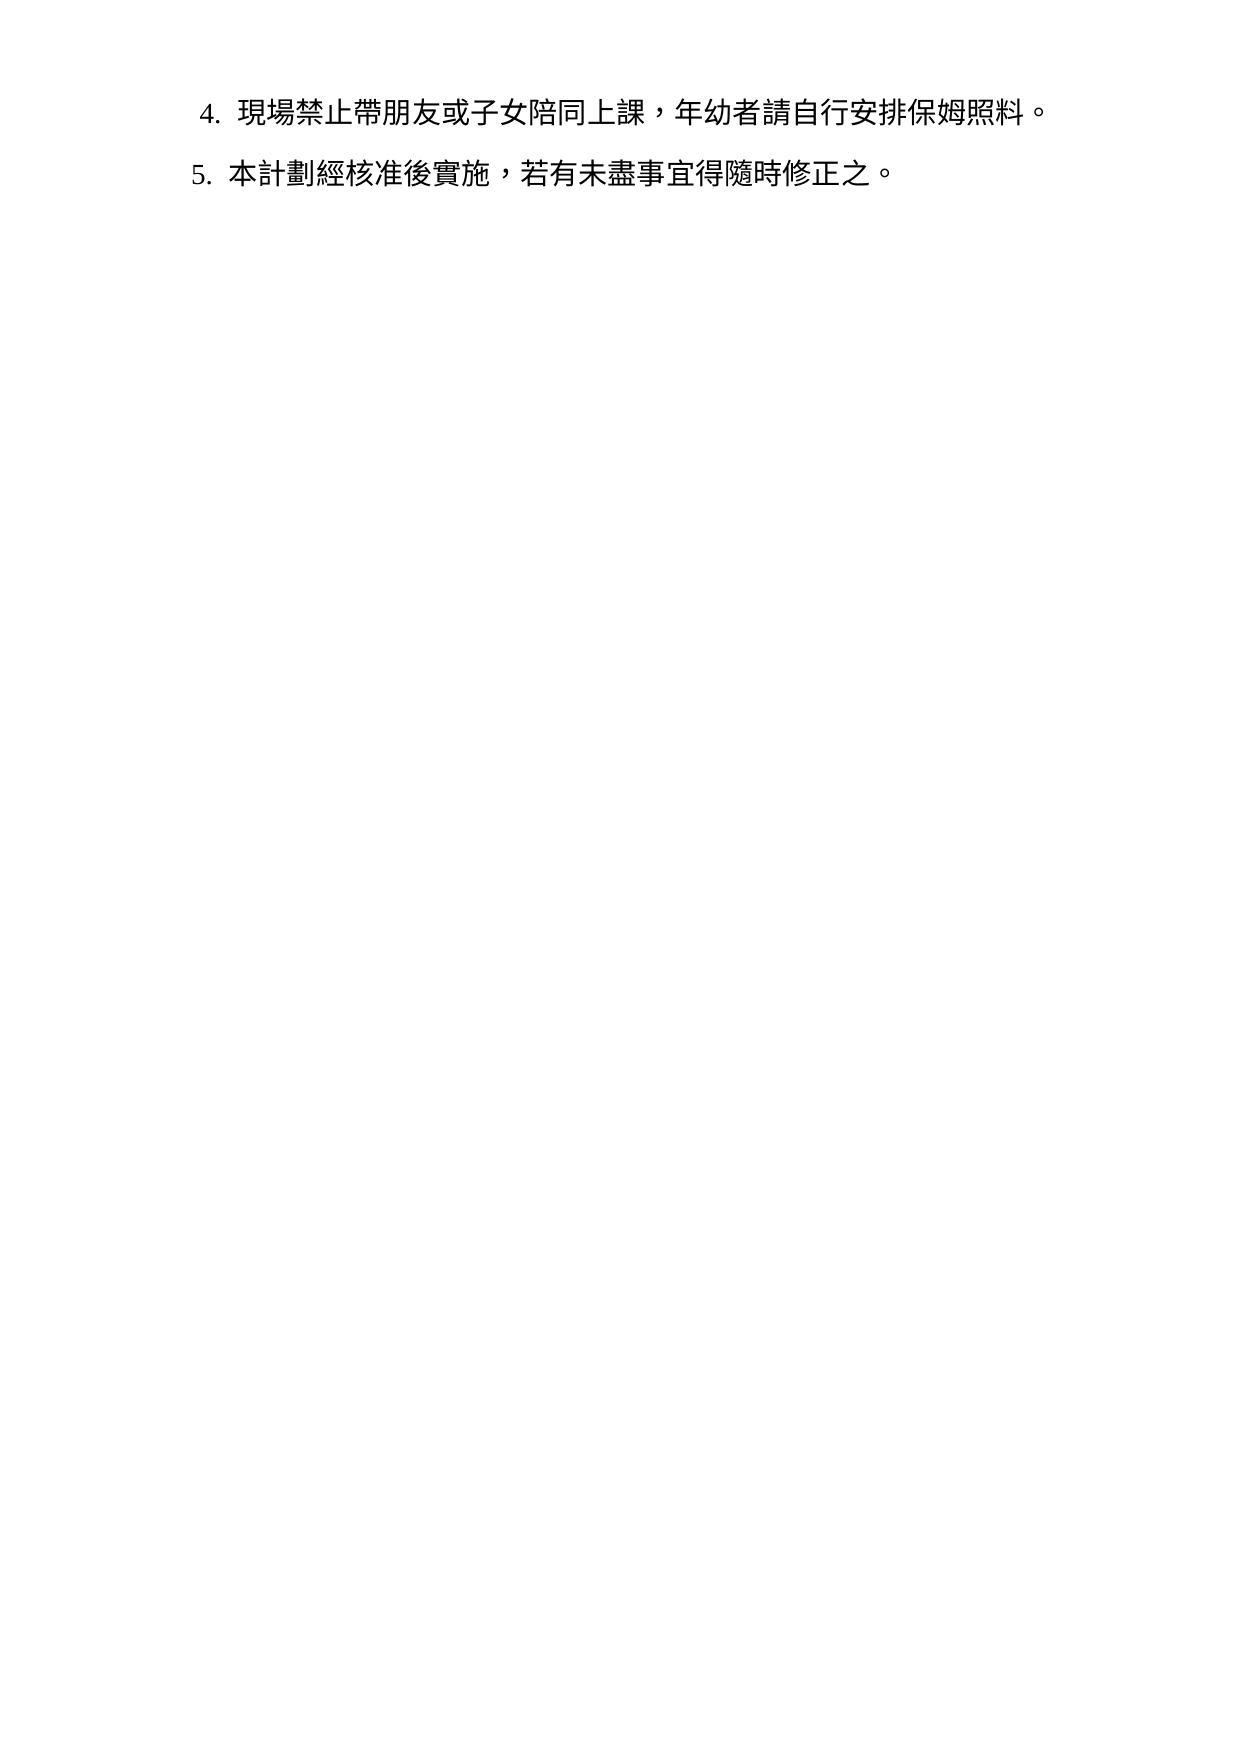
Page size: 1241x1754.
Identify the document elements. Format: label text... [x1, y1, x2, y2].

list 現場禁止帶朋友或子女陪同上課，年幼者請自行安排保姆照料。 [199, 90, 1131, 132]
list 本計劃經核准後實施，若有未盡事宜得隨時修正之。 [191, 151, 1131, 193]
